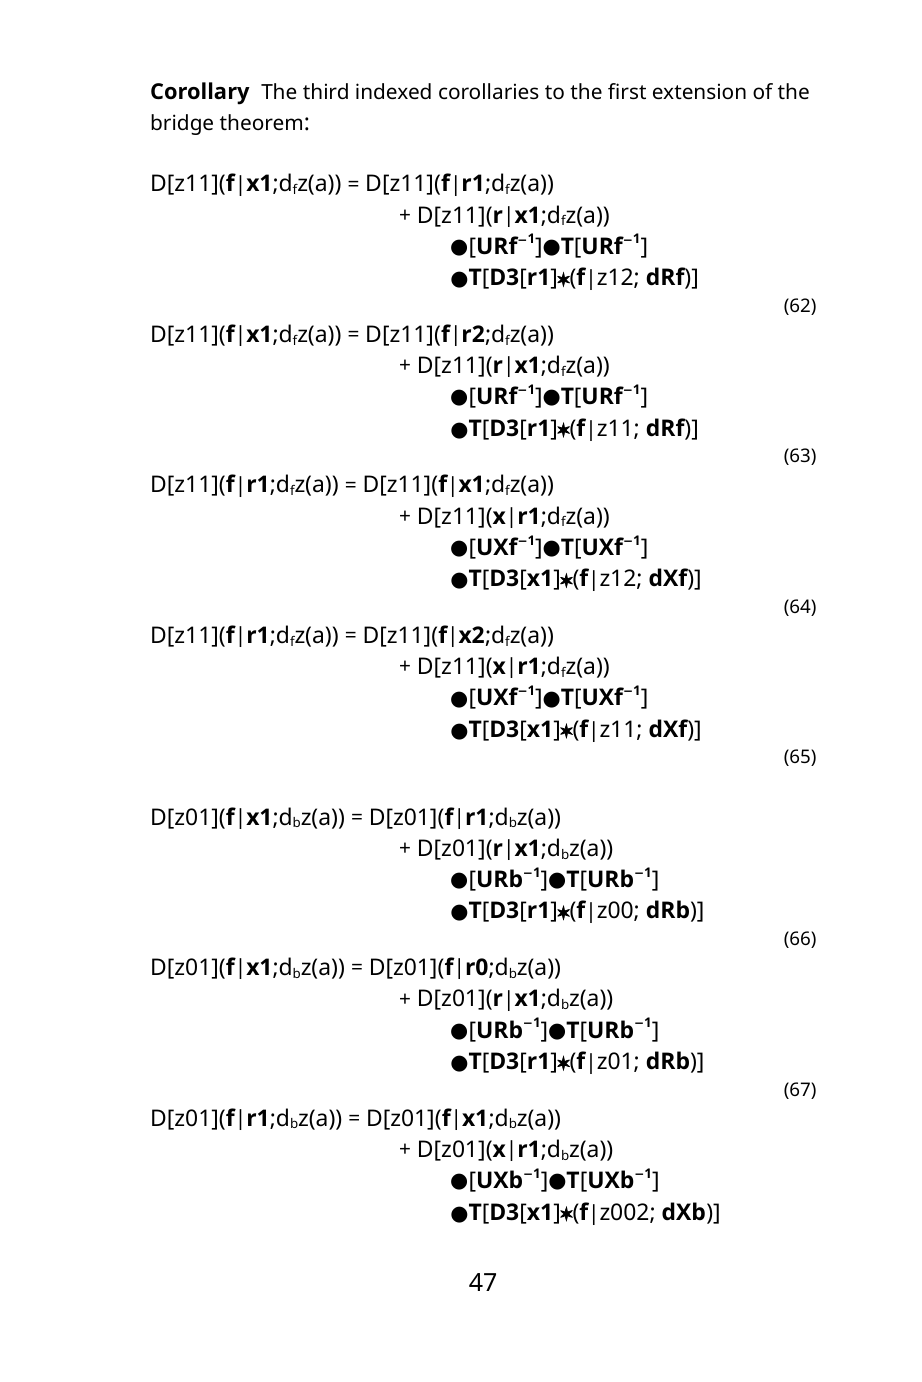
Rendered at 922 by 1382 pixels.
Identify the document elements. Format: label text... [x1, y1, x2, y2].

text ●T[D3[r1]*(f|z11; dRf)] (63) [150, 412, 816, 468]
text + D[z11](x|r1;dfz(a)) [150, 650, 816, 681]
text ●[URb−1]●T[URb−1] [150, 1014, 816, 1045]
text ●T[D3[x1]*(f|z11; dXf)] (65) [150, 713, 816, 769]
text D[z01](f|r1;dbz(a)) = D[z01](f|x1;dbz(a)) [150, 1102, 816, 1133]
text + D[z11](r|x1;dfz(a)) [150, 349, 816, 380]
text D[z01](f|x1;dbz(a)) = D[z01](f|r0;dbz(a)) [150, 951, 816, 982]
text ●T[D3[x1]*(f|z002; dXb)] [150, 1195, 816, 1227]
text D[z11](f|r1;dfz(a)) = D[z11](f|x1;dfz(a)) [150, 468, 816, 499]
text + D[z01](x|r1;dbz(a)) [150, 1133, 816, 1164]
text ●[UXf−1]●T[UXf−1] [150, 531, 816, 562]
text ●T[D3[r1]*(f|z01; dRb)] (67) [150, 1045, 816, 1102]
text D[z11](f|r1;dfz(a)) = D[z11](f|x2;dfz(a)) [150, 619, 816, 650]
text ●T[D3[x1]*(f|z12; dXf)] (64) [150, 562, 816, 619]
text ●[UXf−1]●T[UXf−1] [150, 681, 816, 713]
text + D[z11](x|r1;dfz(a)) [150, 499, 816, 531]
text D[z11](f|x1;dfz(a)) = D[z11](f|r2;dfz(a)) [150, 318, 816, 349]
text ●[URf−1]●T[URf−1] [150, 230, 816, 261]
text ●[URb−1]●T[URb−1] [150, 863, 816, 894]
text ●[URf−1]●T[URf−1] [150, 380, 816, 412]
text D[z01](f|x1;dbz(a)) = D[z01](f|r1;dbz(a)) [150, 801, 816, 832]
text ●[UXb−1]●T[UXb−1] [150, 1164, 816, 1195]
text + D[z01](r|x1;dbz(a)) [150, 832, 816, 863]
text + D[z01](r|x1;dbz(a)) [150, 982, 816, 1014]
text ●T[D3[r1]*(f|z00; dRb)] (66) [150, 894, 816, 951]
text + D[z11](r|x1;dfz(a)) [150, 198, 816, 230]
text Corollary The third indexed corollaries to the first extension of the bridge theorem: [150, 75, 816, 137]
text ●T[D3[r1]*(f|z12; dRf)] (62) [150, 261, 816, 318]
text D[z11](f|x1;dfz(a)) = D[z11](f|r1;dfz(a)) [150, 167, 816, 198]
